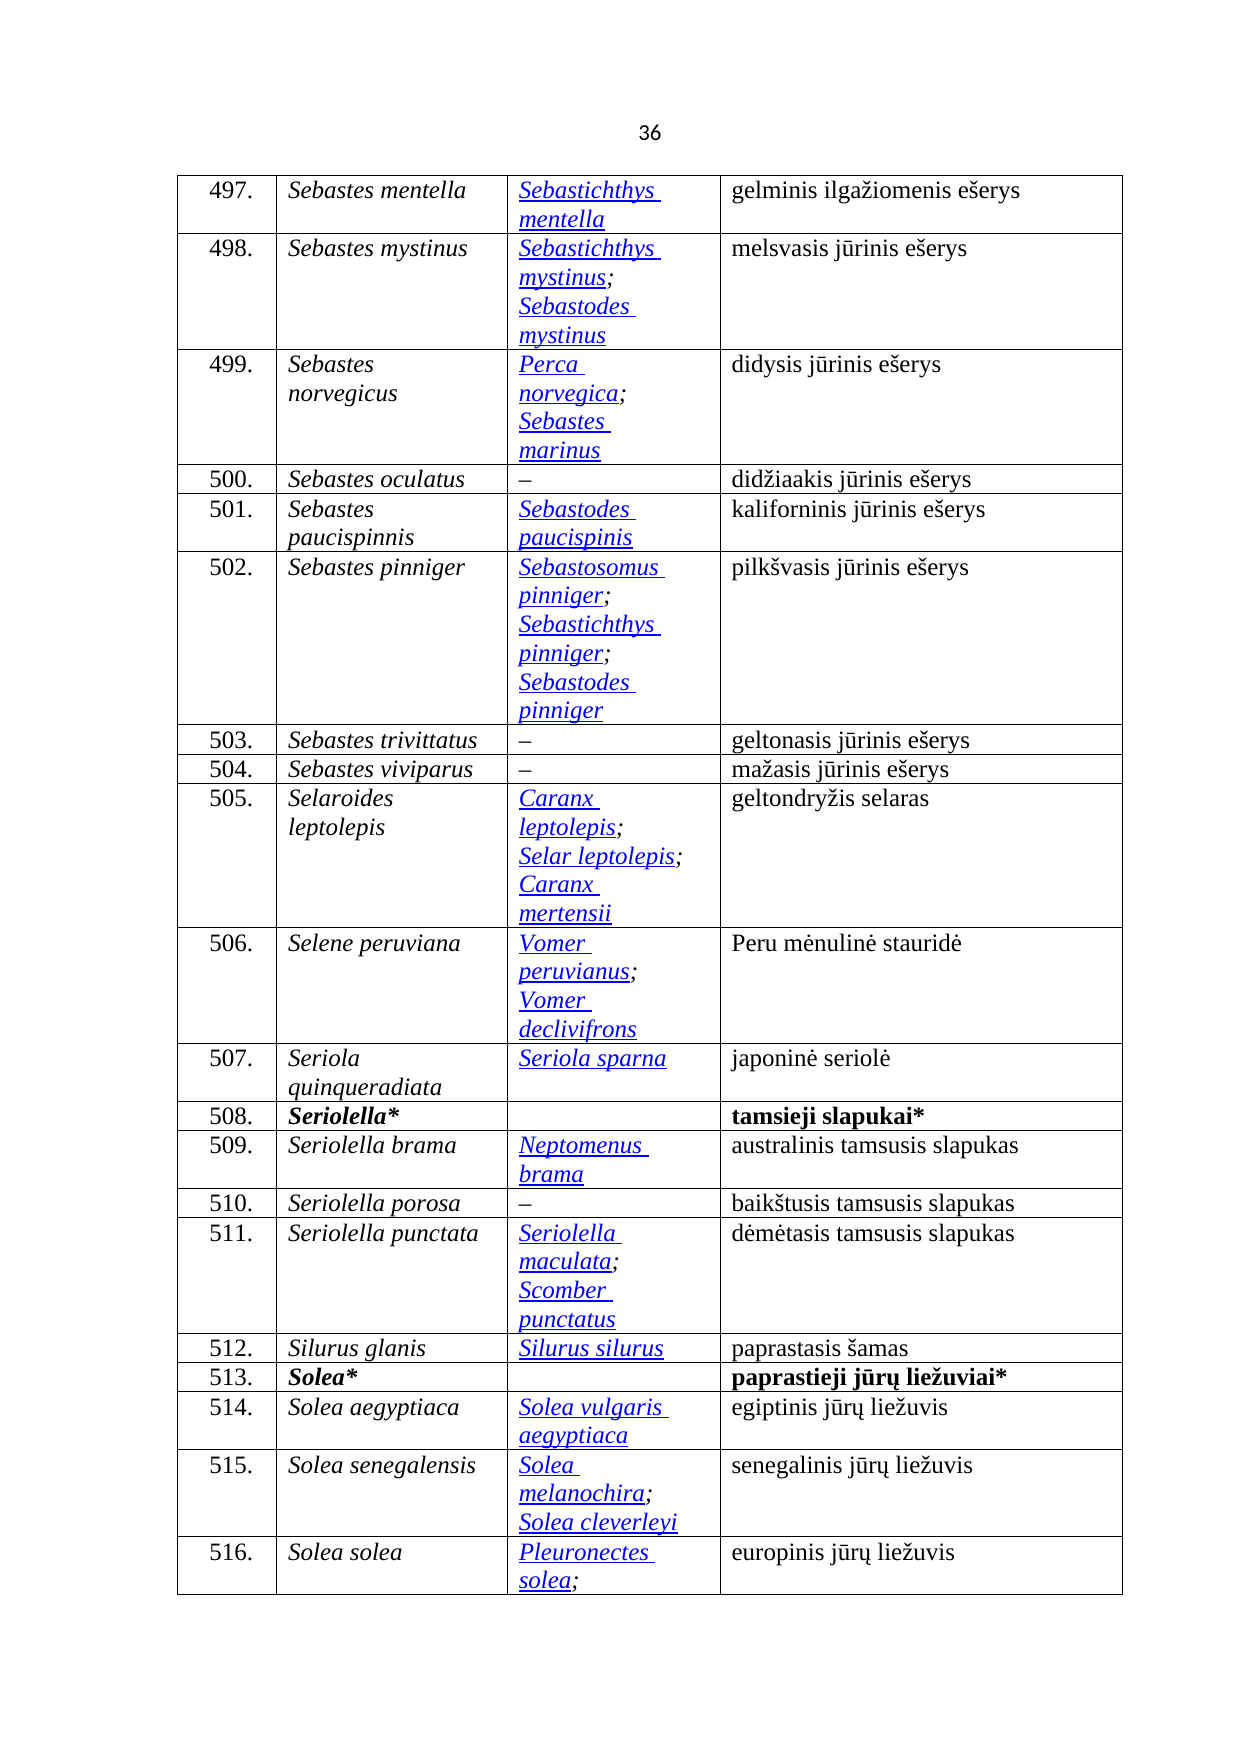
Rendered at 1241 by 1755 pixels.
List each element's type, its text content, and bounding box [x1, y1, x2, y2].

table_cell Selaroides leptolepis [277, 784, 507, 927]
table_cell Pleuronectes solea; [508, 1537, 720, 1594]
table_cell Sebastes pinniger [277, 552, 507, 724]
table_cell 506. [178, 928, 276, 1043]
table_cell Solea senegalensis [277, 1450, 507, 1536]
table_cell Seriolella punctata [277, 1218, 507, 1333]
table_cell 501. [178, 494, 276, 551]
table_cell tamsieji slapukai* [721, 1102, 1122, 1130]
table_cell melsvasis jūrinis ešerys [721, 234, 1122, 348]
table_cell 515. [178, 1450, 276, 1536]
table_cell Solea aegyptiaca [277, 1392, 507, 1449]
table_cell didžiaakis jūrinis ešerys [721, 465, 1122, 493]
table_cell 497. [178, 176, 276, 233]
table_cell dėmėtasis tamsusis slapukas [721, 1218, 1122, 1333]
table_cell Seriola sparna [508, 1044, 720, 1101]
table_cell Seriolella porosa [277, 1189, 507, 1217]
table_cell – [508, 1189, 720, 1217]
table_cell Solea* [277, 1363, 507, 1391]
table_cell paprastieji jūrų liežuviai* [721, 1363, 1122, 1391]
table_cell Sebastichthys mystinus; Sebastodes mystinus [508, 234, 720, 348]
table_cell 502. [178, 552, 276, 724]
table_cell 499. [178, 350, 276, 464]
table_cell 504. [178, 755, 276, 783]
table_cell 516. [178, 1537, 276, 1594]
table_cell Neptomenus brama [508, 1131, 720, 1188]
table_cell Caranx leptolepis; Selar leptolepis; Caranx mertensii [508, 784, 720, 927]
table_cell [508, 1102, 720, 1130]
table_cell Seriola quinqueradiata [277, 1044, 507, 1101]
table_cell Seriolella* [277, 1102, 507, 1130]
table_cell Sebastes mentella [277, 176, 507, 233]
table_cell senegalinis jūrų liežuvis [721, 1450, 1122, 1536]
table_cell egiptinis jūrų liežuvis [721, 1392, 1122, 1449]
table_cell 510. [178, 1189, 276, 1217]
table_cell Perca norvegica; Sebastes marinus [508, 350, 720, 464]
table_cell Sebastes paucispinnis [277, 494, 507, 551]
table_cell Solea solea [277, 1537, 507, 1594]
table_cell Seriolella maculata; Scomber punctatus [508, 1218, 720, 1333]
table_cell 505. [178, 784, 276, 927]
table_cell 511. [178, 1218, 276, 1333]
table_cell Sebastichthys mentella [508, 176, 720, 233]
table_cell [508, 1363, 720, 1391]
table_cell europinis jūrų liežuvis [721, 1537, 1122, 1594]
table_cell Solea melanochira; Solea cleverleyi [508, 1450, 720, 1536]
table_cell Silurus silurus [508, 1334, 720, 1362]
table_cell Seriolella brama [277, 1131, 507, 1188]
table_cell mažasis jūrinis ešerys [721, 755, 1122, 783]
table_cell Sebastosomus pinniger; Sebastichthys pinniger; Sebastodes pinniger [508, 552, 720, 724]
table_cell Sebastes mystinus [277, 234, 507, 348]
table_cell – [508, 725, 720, 753]
table_cell – [508, 755, 720, 783]
table_cell Selene peruviana [277, 928, 507, 1043]
table_cell pilkšvasis jūrinis ešerys [721, 552, 1122, 724]
table_cell Sebastes norvegicus [277, 350, 507, 464]
table_cell Solea vulgaris aegyptiaca [508, 1392, 720, 1449]
table_cell paprastasis šamas [721, 1334, 1122, 1362]
table_cell 500. [178, 465, 276, 493]
table_cell Sebastes oculatus [277, 465, 507, 493]
table_cell Peru mėnulinė stauridė [721, 928, 1122, 1043]
table_cell Silurus glanis [277, 1334, 507, 1362]
table_cell gelminis ilgažiomenis ešerys [721, 176, 1122, 233]
table_cell baikštusis tamsusis slapukas [721, 1189, 1122, 1217]
table_cell 513. [178, 1363, 276, 1391]
table_cell Vomer peruvianus; Vomer declivifrons [508, 928, 720, 1043]
table_cell kaliforninis jūrinis ešerys [721, 494, 1122, 551]
table_cell geltondryžis selaras [721, 784, 1122, 927]
table_cell geltonasis jūrinis ešerys [721, 725, 1122, 753]
table_cell 514. [178, 1392, 276, 1449]
table_cell 507. [178, 1044, 276, 1101]
table_cell Sebastodes paucispinis [508, 494, 720, 551]
table_cell 509. [178, 1131, 276, 1188]
table_cell 498. [178, 234, 276, 348]
table_cell Sebastes viviparus [277, 755, 507, 783]
table_cell – [508, 465, 720, 493]
table_cell japoninė seriolė [721, 1044, 1122, 1101]
table_cell 512. [178, 1334, 276, 1362]
table_cell didysis jūrinis ešerys [721, 350, 1122, 464]
table_cell 508. [178, 1102, 276, 1130]
table_cell australinis tamsusis slapukas [721, 1131, 1122, 1188]
table_cell 503. [178, 725, 276, 753]
table_cell Sebastes trivittatus [277, 725, 507, 753]
